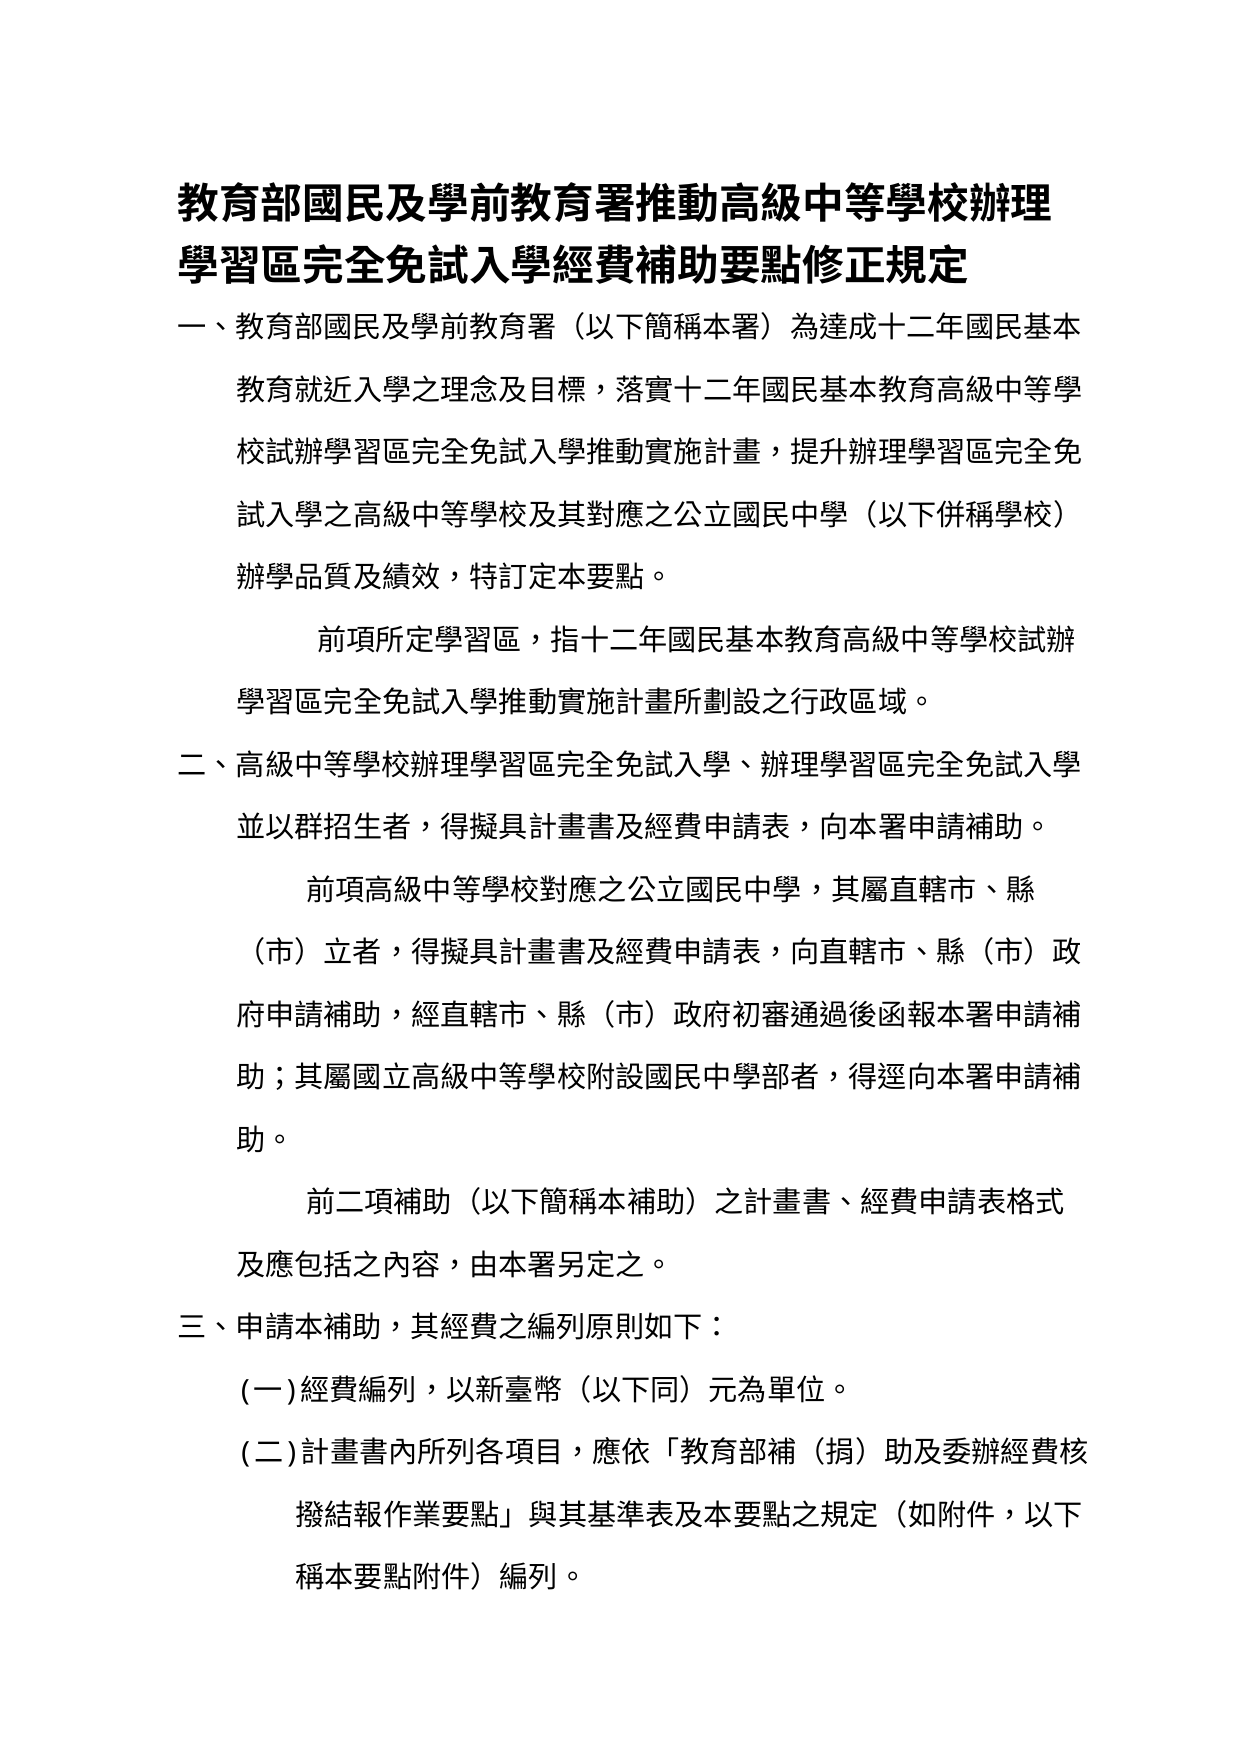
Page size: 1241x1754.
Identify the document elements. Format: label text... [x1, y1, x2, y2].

text 前二項補助（以下簡稱本補助）之計畫書、經費申請表格式及應包括之內容，由本署另定之。 [236, 1158, 1092, 1283]
text 一、教育部國民及學前教育署（以下簡稱本署）為達成十二年國民基本教育就近入學之理念及目標，落實十二年國民基本教育高級中等學校試辦學習區完全免試入學推動實施計畫，提升辦理學習區完全免試入學之高級中等學校及其對應之公立國民中學（以下併稱學校）辦學品質及績效，特訂定本要點。 [177, 283, 1092, 596]
text 前項所定學習區，指十二年國民基本教育高級中等學校試辦學習區完全免試入學推動實施計畫所劃設之行政區域。 [177, 596, 1092, 721]
text 三、申請本補助，其經費之編列原則如下： [177, 1283, 1092, 1346]
text 教育部國民及學前教育署推動高級中等學校辦理學習區完全免試入學經費補助要點修正規定 [177, 158, 1092, 283]
text (二)計畫書內所列各項目，應依「教育部補（捐）助及委辦經費核撥結報作業要點」與其基準表及本要點之規定（如附件，以下稱本要點附件）編列。 [236, 1408, 1092, 1596]
text 二、高級中等學校辦理學習區完全免試入學、辦理學習區完全免試入學並以群招生者，得擬具計畫書及經費申請表，向本署申請補助。 [177, 721, 1092, 846]
text 前項高級中等學校對應之公立國民中學，其屬直轄市、縣（市）立者，得擬具計畫書及經費申請表，向直轄市、縣（市）政府申請補助，經直轄市、縣（市）政府初審通過後函報本署申請補助；其屬國立高級中等學校附設國民中學部者，得逕向本署申請補助。 [236, 846, 1092, 1158]
text (一)經費編列，以新臺幣（以下同）元為單位。 [236, 1346, 1092, 1408]
